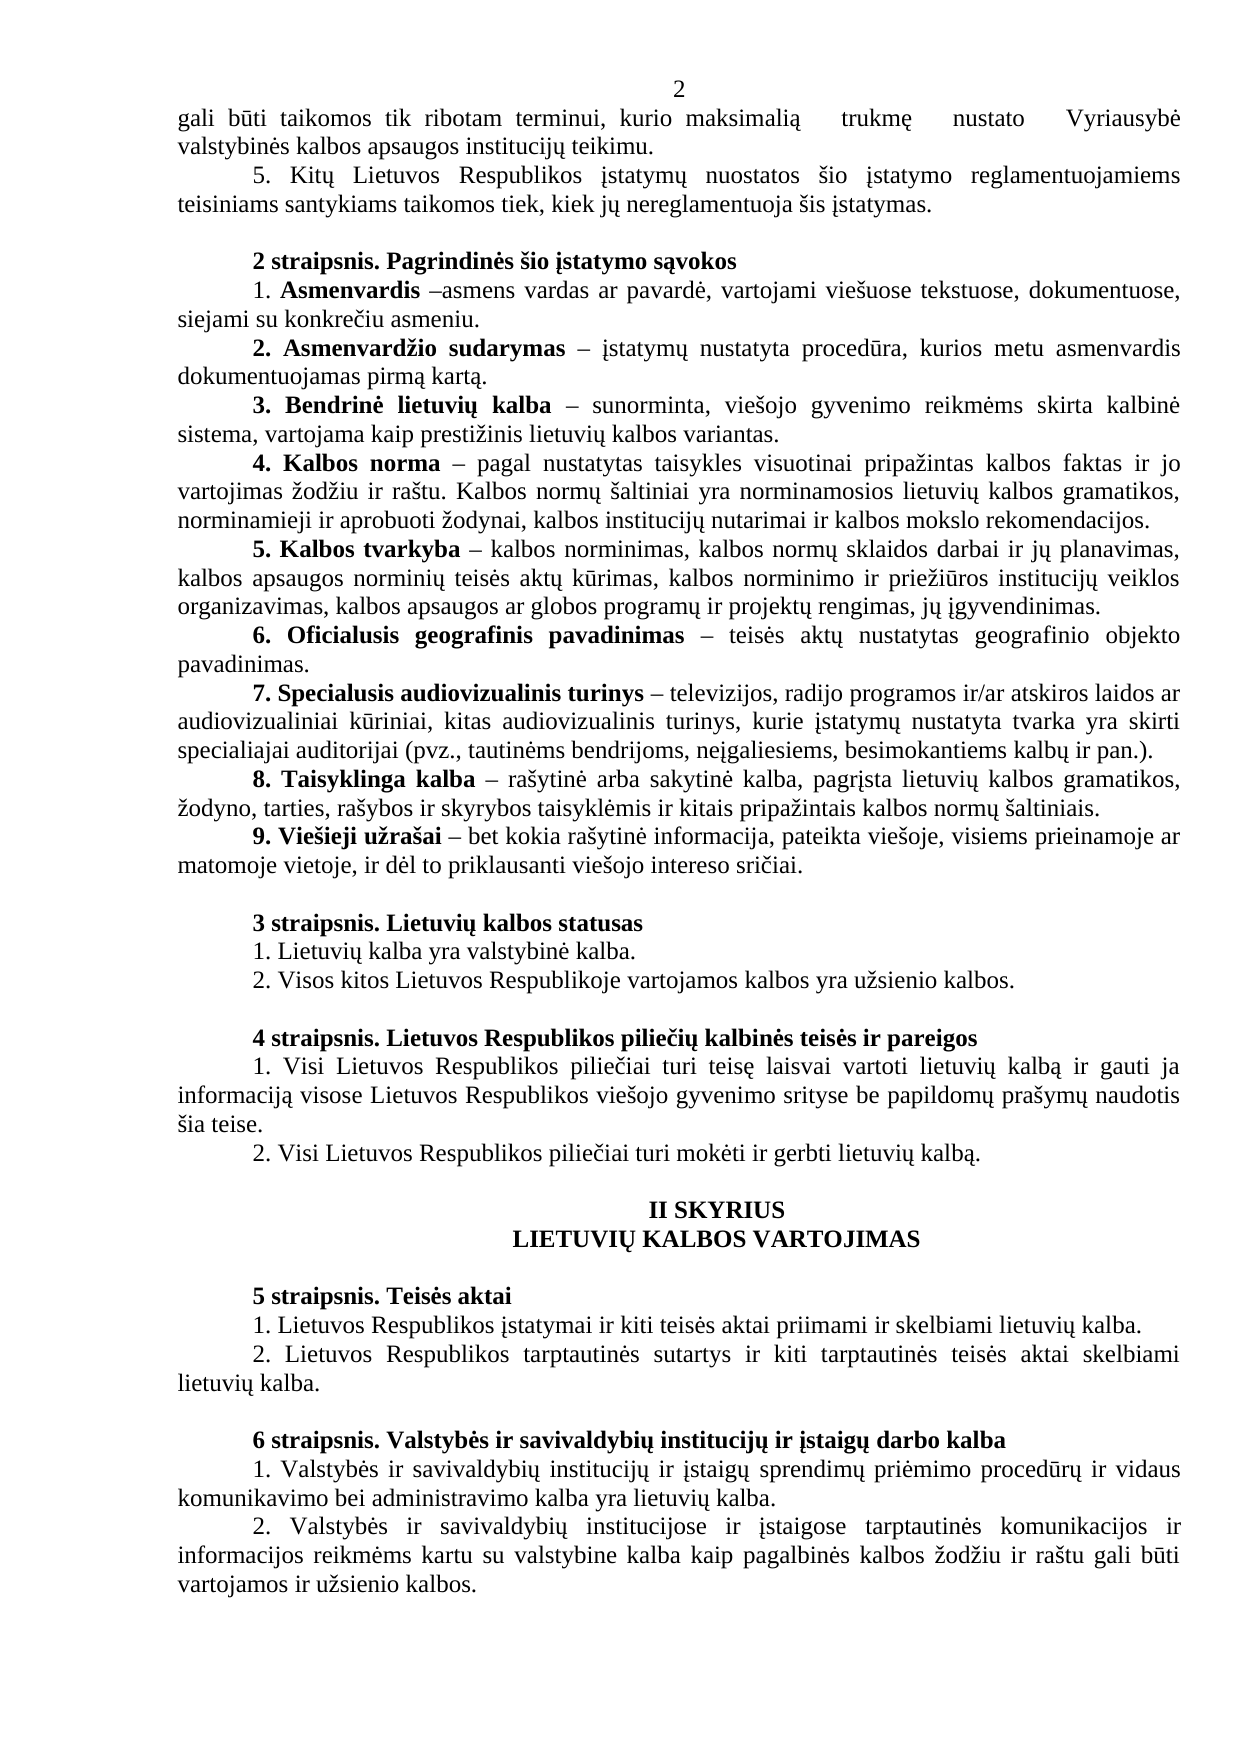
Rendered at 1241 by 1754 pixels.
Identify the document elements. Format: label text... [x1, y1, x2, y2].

text 3. Bendrinė lietuvių kalba – sunorminta, viešojo gyvenimo reikmėms skirta kalbinė sistema, vartojama kaip prestižinis lietuvių kalbos variantas. [177, 390, 1181, 448]
text 2. Asmenvardžio sudarymas – įstatymų nustatyta procedūra, kurios metu asmenvardis dokumentuojamas pirmą kartą. [177, 333, 1181, 390]
text gali būti taikomos tik ribotam terminui, kurio maksimalią trukmę nustato Vyriausybė valstybinės kalbos apsaugos institucijų teikimu. [177, 103, 1181, 160]
text 3 straipsnis. Lietuvių kalbos statusas [177, 908, 1181, 936]
text II SKYRIUS [177, 1195, 1181, 1224]
text 1. Visi Lietuvos Respublikos piliečiai turi teisę laisvai vartoti lietuvių kalbą ir gauti ja informaciją visose Lietuvos Respublikos viešojo gyvenimo srityse be papildomų prašymų naudotis šia teise. [177, 1051, 1181, 1138]
text 1. Lietuvos Respublikos įstatymai ir kiti teisės aktai priimami ir skelbiami lietuvių kalba. [177, 1310, 1181, 1339]
text 6. Oficialusis geografinis pavadinimas – teisės aktų nustatytas geografinio objekto pavadinimas. [177, 620, 1181, 678]
text 1. Lietuvių kalba yra valstybinė kalba. [252, 936, 1181, 965]
text 4 straipsnis. Lietuvos Respublikos piliečių kalbinės teisės ir pareigos [177, 1023, 1181, 1051]
text 5. Kitų Lietuvos Respublikos įstatymų nuostatos šio įstatymo reglamentuojamiems teisiniams santykiams taikomos tiek, kiek jų nereglamentuoja šis įstatymas. [177, 160, 1181, 218]
text 7. Specialusis audiovizualinis turinys – televizijos, radijo programos ir/ar atskiros laidos ar audiovizualiniai kūriniai, kitas audiovizualinis turinys, kurie įstatymų nustatyta tvarka yra skirti specialiajai auditorijai (pvz., tautinėms bendrijoms, neįgaliesiems, besimokantiems kalbų ir pan.). [177, 678, 1181, 764]
text 2. Valstybės ir savivaldybių institucijose ir įstaigose tarptautinės komunikacijos ir informacijos reikmėms kartu su valstybine kalba kaip pagalbinės kalbos žodžiu ir raštu gali būti vartojamos ir užsienio kalbos. [177, 1511, 1181, 1598]
text 8. Taisyklinga kalba – rašytinė arba sakytinė kalba, pagrįsta lietuvių kalbos gramatikos, žodyno, tarties, rašybos ir skyrybos taisyklėmis ir kitais pripažintais kalbos normų šaltiniais. [177, 764, 1181, 821]
text 1. Asmenvardis –asmens vardas ar pavardė, vartojami viešuose tekstuose, dokumentuose, siejami su konkrečiu asmeniu. [177, 275, 1181, 333]
text 2 straipsnis. Pagrindinės šio įstatymo sąvokos [177, 246, 1181, 275]
text 2. Visi Lietuvos Respublikos piliečiai turi mokėti ir gerbti lietuvių kalbą. [177, 1138, 1181, 1166]
text 2. Lietuvos Respublikos tarptautinės sutartys ir kiti tarptautinės teisės aktai skelbiami lietuvių kalba. [177, 1339, 1181, 1396]
text 5 straipsnis. Teisės aktai [177, 1281, 1181, 1310]
text 1. Valstybės ir savivaldybių institucijų ir įstaigų sprendimų priėmimo procedūrų ir vidaus komunikavimo bei administravimo kalba yra lietuvių kalba. [177, 1454, 1181, 1511]
text 5. Kalbos tvarkyba – kalbos norminimas, kalbos normų sklaidos darbai ir jų planavimas, kalbos apsaugos norminių teisės aktų kūrimas, kalbos norminimo ir priežiūros institucijų veiklos organizavimas, kalbos apsaugos ar globos programų ir projektų rengimas, jų įgyvendinimas. [177, 534, 1181, 620]
text 2. Visos kitos Lietuvos Respublikoje vartojamos kalbos yra užsienio kalbos. [177, 965, 1181, 994]
text 9. Viešieji užrašai – bet kokia rašytinė informacija, pateikta viešoje, visiems prieinamoje ar matomoje vietoje, ir dėl to priklausanti viešojo intereso sričiai. [177, 821, 1181, 879]
text LIETUVIŲ KALBOS VARTOJIMAS [177, 1224, 1181, 1253]
text 6 straipsnis. Valstybės ir savivaldybių institucijų ir įstaigų darbo kalba [177, 1425, 1181, 1454]
text 4. Kalbos norma – pagal nustatytas taisykles visuotinai pripažintas kalbos faktas ir jo vartojimas žodžiu ir raštu. Kalbos normų šaltiniai yra norminamosios lietuvių kalbos gramatikos, norminamieji ir aprobuoti žodynai, kalbos institucijų nutarimai ir kalbos mokslo rekomendacijos. [177, 448, 1181, 534]
